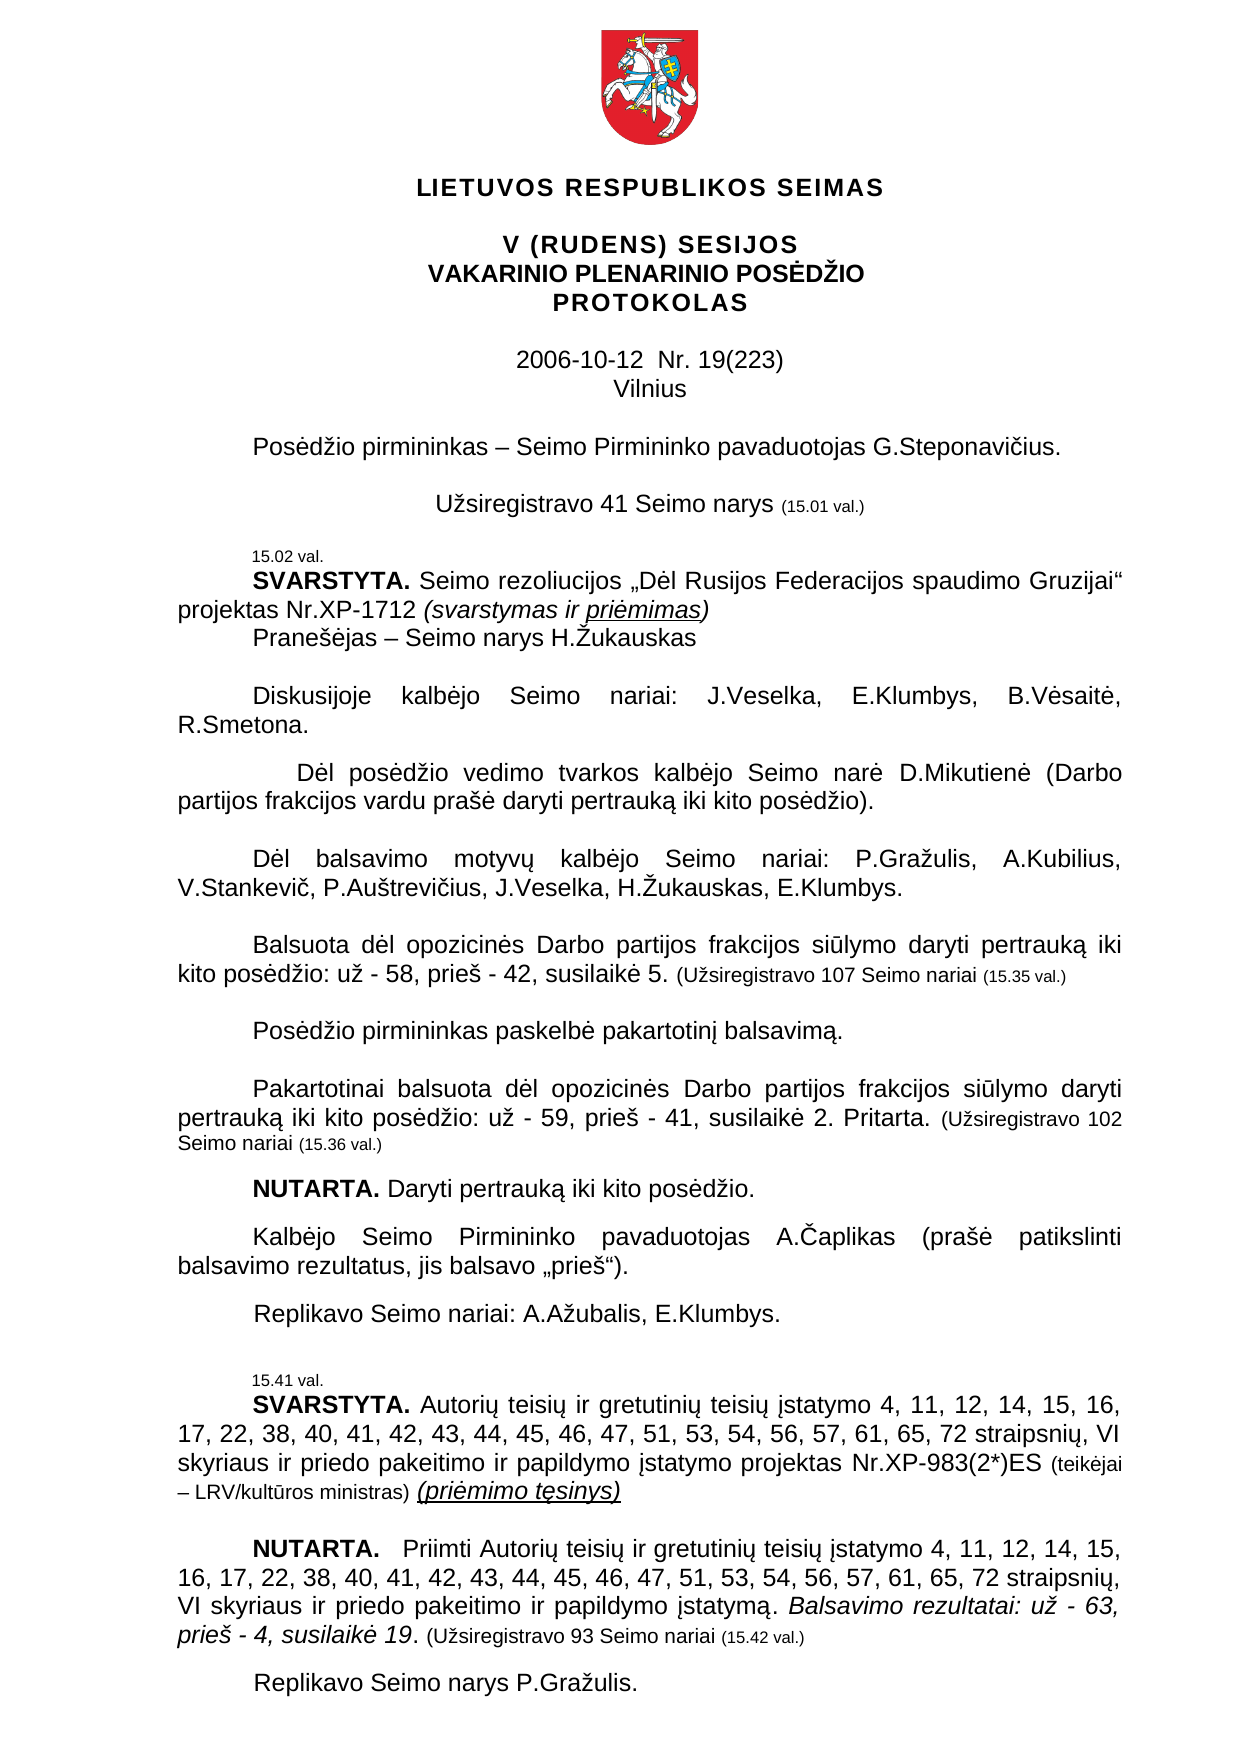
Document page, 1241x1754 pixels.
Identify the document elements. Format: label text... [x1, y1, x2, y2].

text Dėl balsavimo motyvų kalbėjo Seimo nariai: P.Gražulis, A.Kubilius, V.Stankevič, P.Auštrevičius, J.Veselka, H.Žukauskas, E.Klumbys. [177, 844, 1122, 901]
text 2006-10-12 Nr. 19(223) [177, 345, 1122, 374]
text Vilnius [177, 374, 1122, 403]
text PROTOKOLAS [177, 288, 1122, 317]
text Posėdžio pirmininkas paskelbė pakartotinį balsavimą. [177, 1016, 1122, 1045]
text Replikavo Seimo nariai: A.Ažubalis, E.Klumbys. [177, 1299, 1122, 1328]
text LIETUVOS RESPUBLIKOS SEIMAS [177, 173, 1122, 202]
text V (RUDENS) SESIJOS [177, 230, 1122, 259]
text NUTARTA. Priimti Autorių teisių ir gretutinių teisių įstatymo 4, 11, 12, 14, 15, 16, 17, 22, 38, 40, 41, 42, 43, 44, 45, 46, 47, 51, 53, 54, 56, 57, 61, 65, 72 straipsnių, VI skyriaus ir priedo pakeitimo ir papildymo įstatymą. Balsavimo rezultatai: už - 63, prieš - 4, susilaikė 19. (Užsiregistravo 93 Seimo nariai (15.42 val.) [177, 1534, 1122, 1649]
subtitle VAKARINIO PLENARINIO POSĖDŽIO [177, 259, 1122, 288]
text Užsiregistravo 41 Seimo narys (15.01 val.) [177, 489, 1122, 518]
text Diskusijoje kalbėjo Seimo nariai: J.Veselka, E.Klumbys, B.Vėsaitė, R.Smetona. [177, 681, 1122, 738]
text 15.41 val. [177, 1371, 1122, 1390]
text NUTARTA. Daryti pertrauką iki kito posėdžio. [177, 1174, 1122, 1203]
text 15.02 val. [177, 547, 1122, 566]
text Balsuota dėl opozicinės Darbo partijos frakcijos siūlymo daryti pertrauką iki kito posėdžio: už - 58, prieš - 42, susilaikė 5. (Užsiregistravo 107 Seimo nariai (15.35 val.) [177, 930, 1122, 987]
text Kalbėjo Seimo Pirmininko pavaduotojas A.Čaplikas (prašė patikslinti balsavimo rezultatus, jis balsavo „prieš“). [177, 1222, 1122, 1280]
text Dėl posėdžio vedimo tvarkos kalbėjo Seimo narė D.Mikutienė (Darbo partijos frakcijos vardu prašė daryti pertrauką iki kito posėdžio). [177, 757, 1122, 815]
text Posėdžio pirmininkas – Seimo Pirmininko pavaduotojas G.Steponavičius. [177, 432, 1122, 460]
text Replikavo Seimo narys P.Gražulis. [177, 1668, 1122, 1697]
text SVARSTYTA. Seimo rezoliucijos „Dėl Rusijos Federacijos spaudimo Gruzijai“ projektas Nr.XP-1712 (svarstymas ir priėmimas) [177, 566, 1122, 623]
text Pranešėjas – Seimo narys H.Žukauskas [177, 623, 1122, 652]
text Pakartotinai balsuota dėl opozicinės Darbo partijos frakcijos siūlymo daryti pertrauką iki kito posėdžio: už - 59, prieš - 41, susilaikė 2. Pritarta. (Užsiregistravo 102 Seimo nariai (15.36 val.) [177, 1074, 1122, 1155]
text SVARSTYTA. Autorių teisių ir gretutinių teisių įstatymo 4, 11, 12, 14, 15, 16, 17, 22, 38, 40, 41, 42, 43, 44, 45, 46, 47, 51, 53, 54, 56, 57, 61, 65, 72 straipsnių, VI skyriaus ir priedo pakeitimo ir papildymo įstatymo projektas Nr.XP-983(2*)ES (teikėjai – LRV/kultūros ministras) (priėmimo tęsinys) [177, 1390, 1122, 1505]
